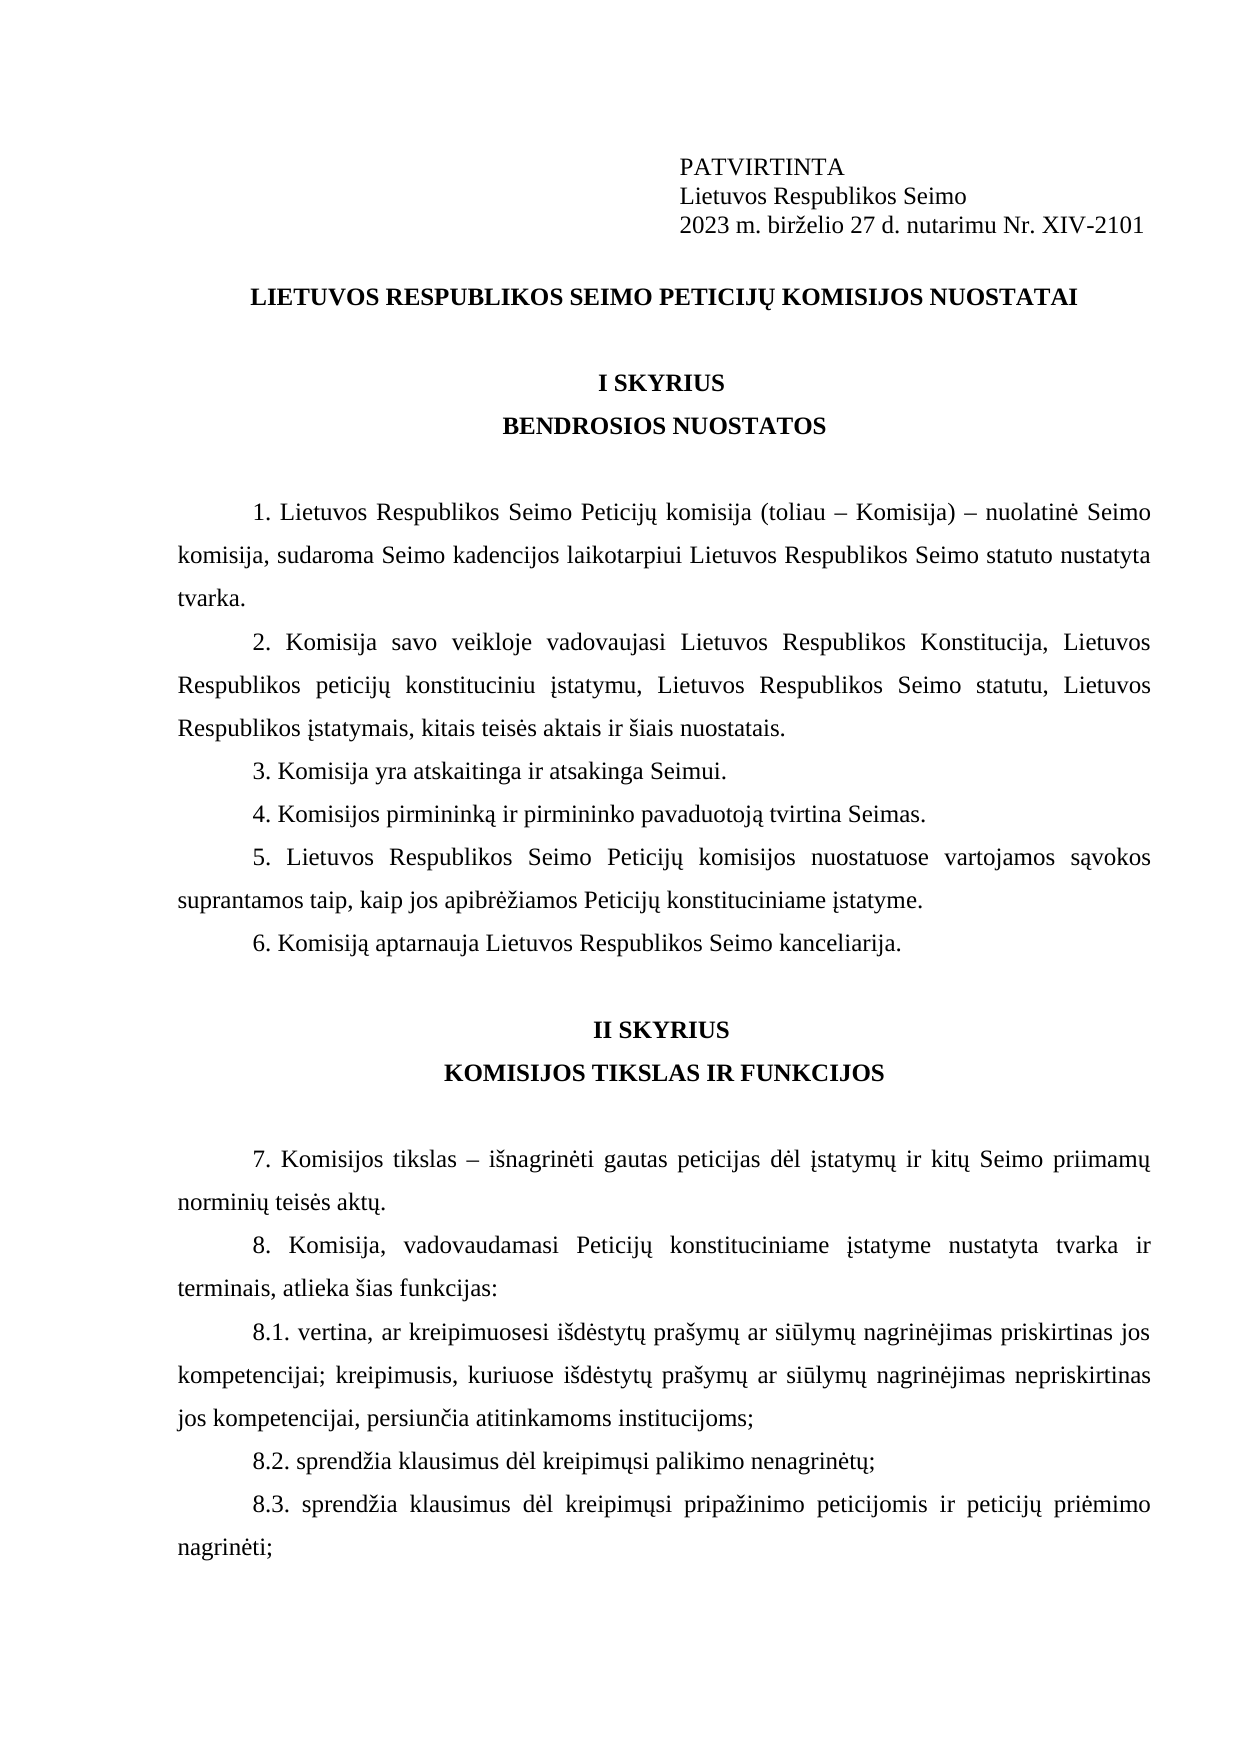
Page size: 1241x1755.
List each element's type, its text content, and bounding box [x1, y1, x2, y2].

text LIETUVOS RESPUBLIKOS SEIMO PETICIJŲ KOMISIJOS NUOSTATAI [177, 282, 1152, 310]
text 7. Komisijos tikslas – išnagrinėti gautas peticijas dėl įstatymų ir kitų Seimo priimamų norminių teisės aktų. [177, 1144, 1152, 1216]
text 8.1. vertina, ar kreipimuosesi išdėstytų prašymų ar siūlymų nagrinėjimas priskirtinas jos kompetencijai; kreipimusis, kuriuose išdėstytų prašymų ar siūlymų nagrinėjimas nepriskirtinas jos kompetencijai, persiunčia atitinkamoms institucijoms; [177, 1317, 1152, 1432]
text II SKYRIUS [177, 1015, 1152, 1043]
text KOMISIJOS TIKSLAS IR FUNKCIJOS [177, 1058, 1152, 1087]
text 5. Lietuvos Respublikos Seimo Peticijų komisijos nuostatuose vartojamos sąvokos suprantamos taip, kaip jos apibrėžiamos Peticijų konstituciniame įstatyme. [177, 842, 1152, 914]
text PATVIRTINTA [177, 152, 1152, 181]
text I SKYRIUS [177, 368, 1152, 397]
text 6. Komisiją aptarnauja Lietuvos Respublikos Seimo kanceliarija. [177, 928, 1152, 957]
text 8.3. sprendžia klausimus dėl kreipimųsi pripažinimo peticijomis ir peticijų priėmimo nagrinėti; [177, 1489, 1152, 1561]
text 1. Lietuvos Respublikos Seimo Peticijų komisija (toliau – Komisija) – nuolatinė Seimo komisija, sudaroma Seimo kadencijos laikotarpiui Lietuvos Respublikos Seimo statuto nustatyta tvarka. [177, 497, 1152, 612]
text 2. Komisija savo veikloje vadovaujasi Lietuvos Respublikos Konstitucija, Lietuvos Respublikos peticijų konstituciniu įstatymu, Lietuvos Respublikos Seimo statutu, Lietuvos Respublikos įstatymais, kitais teisės aktais ir šiais nuostatais. [177, 627, 1152, 742]
text 8.2. sprendžia klausimus dėl kreipimųsi palikimo nenagrinėtų; [177, 1446, 1152, 1475]
text Lietuvos Respublikos Seimo [177, 181, 1152, 210]
text 2023 m. birželio 27 d. nutarimu Nr. XIV-2101 [177, 210, 1152, 238]
text 3. Komisija yra atskaitinga ir atsakinga Seimui. [177, 756, 1152, 785]
text 4. Komisijos pirmininką ir pirmininko pavaduotoją tvirtina Seimas. [177, 799, 1152, 828]
text 8. Komisija, vadovaudamasi Peticijų konstituciniame įstatyme nustatyta tvarka ir terminais, atlieka šias funkcijas: [177, 1230, 1152, 1302]
text BENDROSIOS NUOSTATOS [177, 411, 1152, 440]
